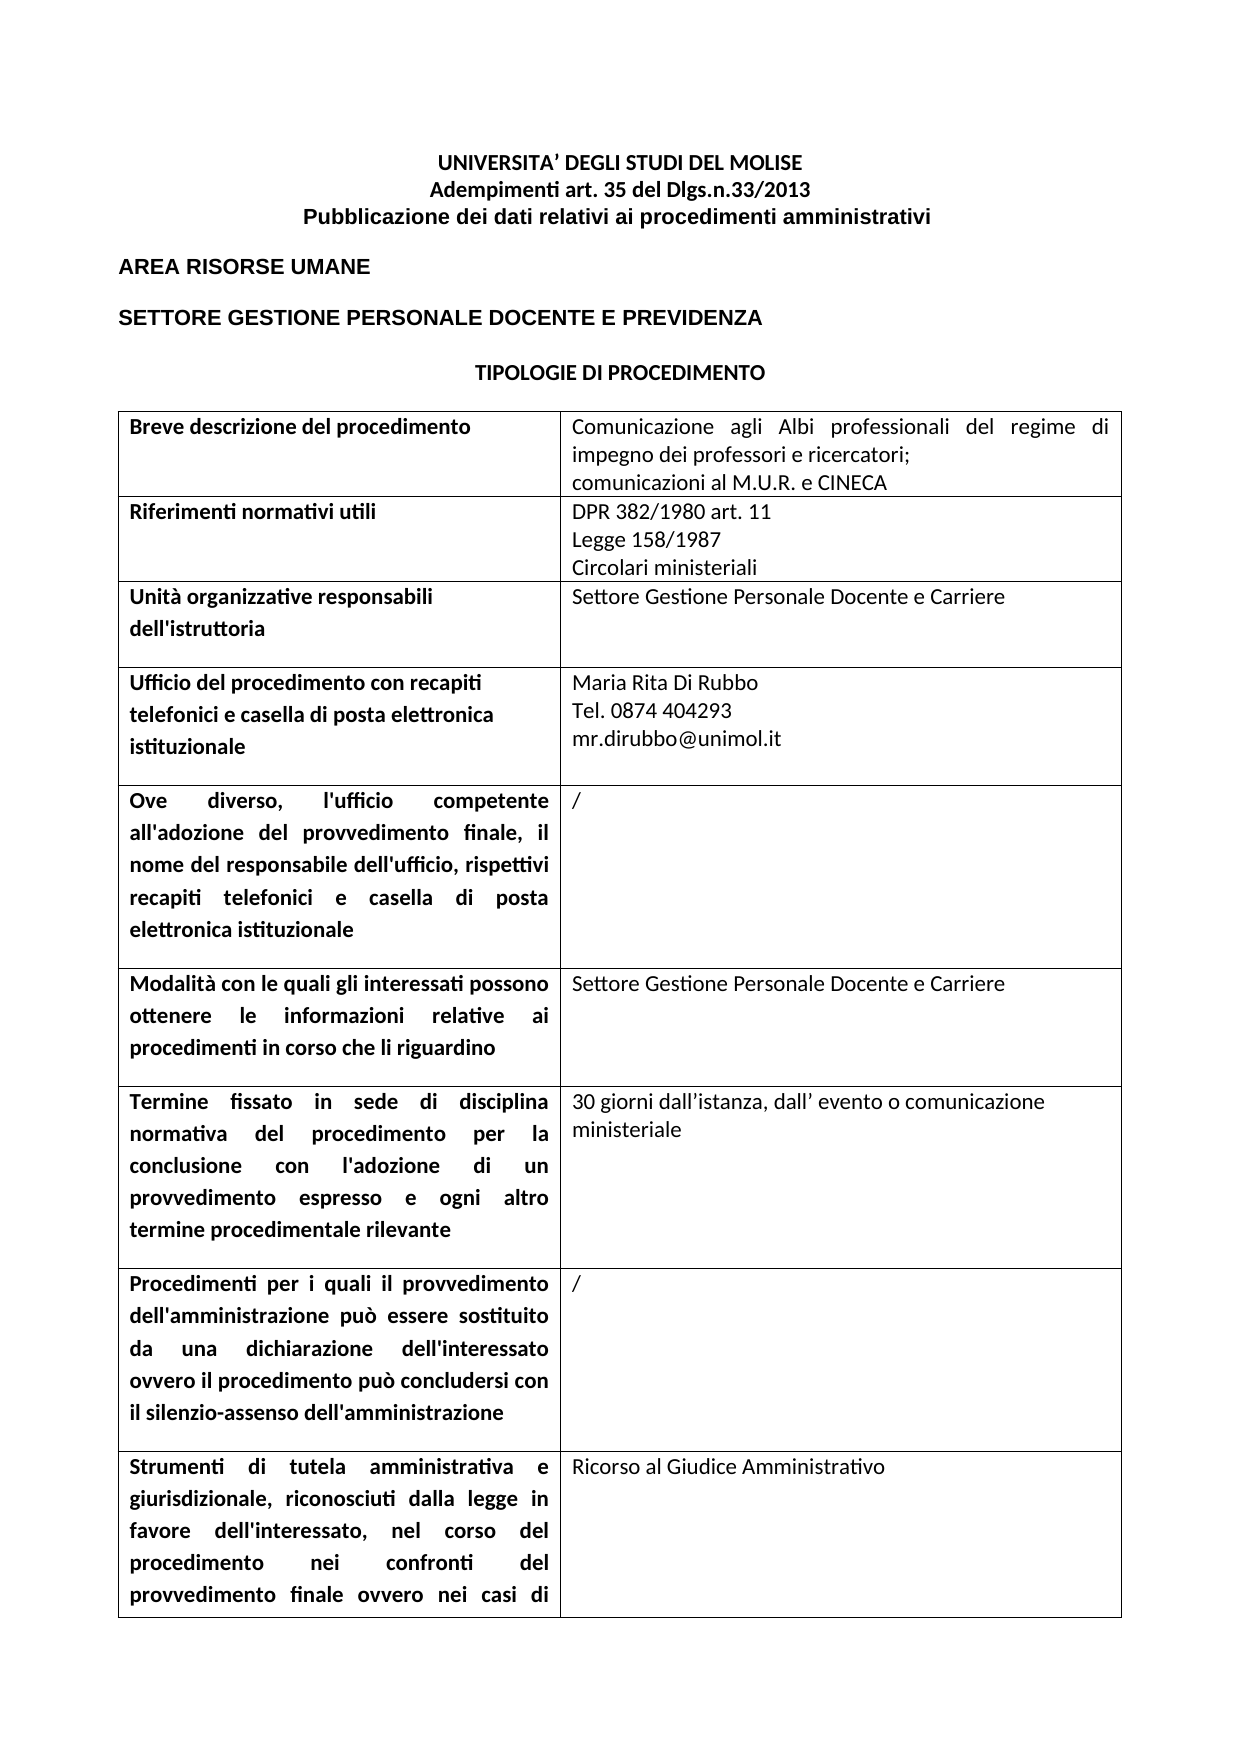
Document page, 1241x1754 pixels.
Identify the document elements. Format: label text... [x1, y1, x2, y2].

table_cell Ufficio del procedimento con recapiti telefonici e casella di posta elettronica istituzionale [119, 668, 560, 785]
text UNIVERSITA’ DEGLI STUDI DEL MOLISE [118, 148, 1122, 176]
table_cell Procedimenti per i quali il provvedimento dell'amministrazione può essere sostituito da una dichiarazione dell'interessato ovvero il procedimento può concludersi con il silenzio-assenso dell'amministrazione [119, 1269, 560, 1451]
table_cell Strumenti di tutela amministrativa e giurisdizionale, riconosciuti dalla legge in favore dell'interessato, nel corso del procedimento nei confronti del provvedimento finale ovvero nei casi di [119, 1452, 560, 1617]
text SETTORE GESTIONE PERSONALE DOCENTE E PREVIDENZA [118, 304, 1122, 330]
table_cell Modalità con le quali gli interessati possono ottenere le informazioni relative ai procedimenti in corso che li riguardino [119, 969, 560, 1086]
text AREA RISORSE UMANE [118, 254, 1122, 279]
table_cell / [561, 786, 1121, 968]
table_cell 30 giorni dall’istanza, dall’ evento o comunicazione ministeriale [561, 1087, 1121, 1268]
table_cell / [561, 1269, 1121, 1451]
text Pubblicazione dei dati relativi ai procedimenti amministrativi [118, 204, 1122, 229]
text TIPOLOGIE DI PROCEDIMENTO [118, 358, 1122, 386]
text Adempimenti art. 35 del Dlgs.n.33/2013 [118, 176, 1122, 204]
table_cell DPR 382/1980 art. 11 Legge 158/1987 Circolari ministeriali [561, 497, 1121, 581]
table_cell Riferimenti normativi utili [119, 497, 560, 581]
table_cell Unità organizzative responsabili dell'istruttoria [119, 582, 560, 667]
table_cell Maria Rita Di Rubbo Tel. 0874 404293 mr.dirubbo@unimol.it [561, 668, 1121, 785]
table_header Comunicazione agli Albi professionali del regime di impegno dei professori e ricercatori; comunicazioni al M.U.R. e CINECA [561, 412, 1121, 496]
table_cell Settore Gestione Personale Docente e Carriere [561, 582, 1121, 667]
table_cell Termine fissato in sede di disciplina normativa del procedimento per la conclusione con l'adozione di un provvedimento espresso e ogni altro termine procedimentale rilevante [119, 1087, 560, 1268]
table_cell Settore Gestione Personale Docente e Carriere [561, 969, 1121, 1086]
table_header Breve descrizione del procedimento [119, 412, 560, 496]
table_cell Ove diverso, l'ufficio competente all'adozione del provvedimento finale, il nome del responsabile dell'ufficio, rispettivi recapiti telefonici e casella di posta elettronica istituzionale [119, 786, 560, 968]
table_cell Ricorso al Giudice Amministrativo [561, 1452, 1121, 1617]
